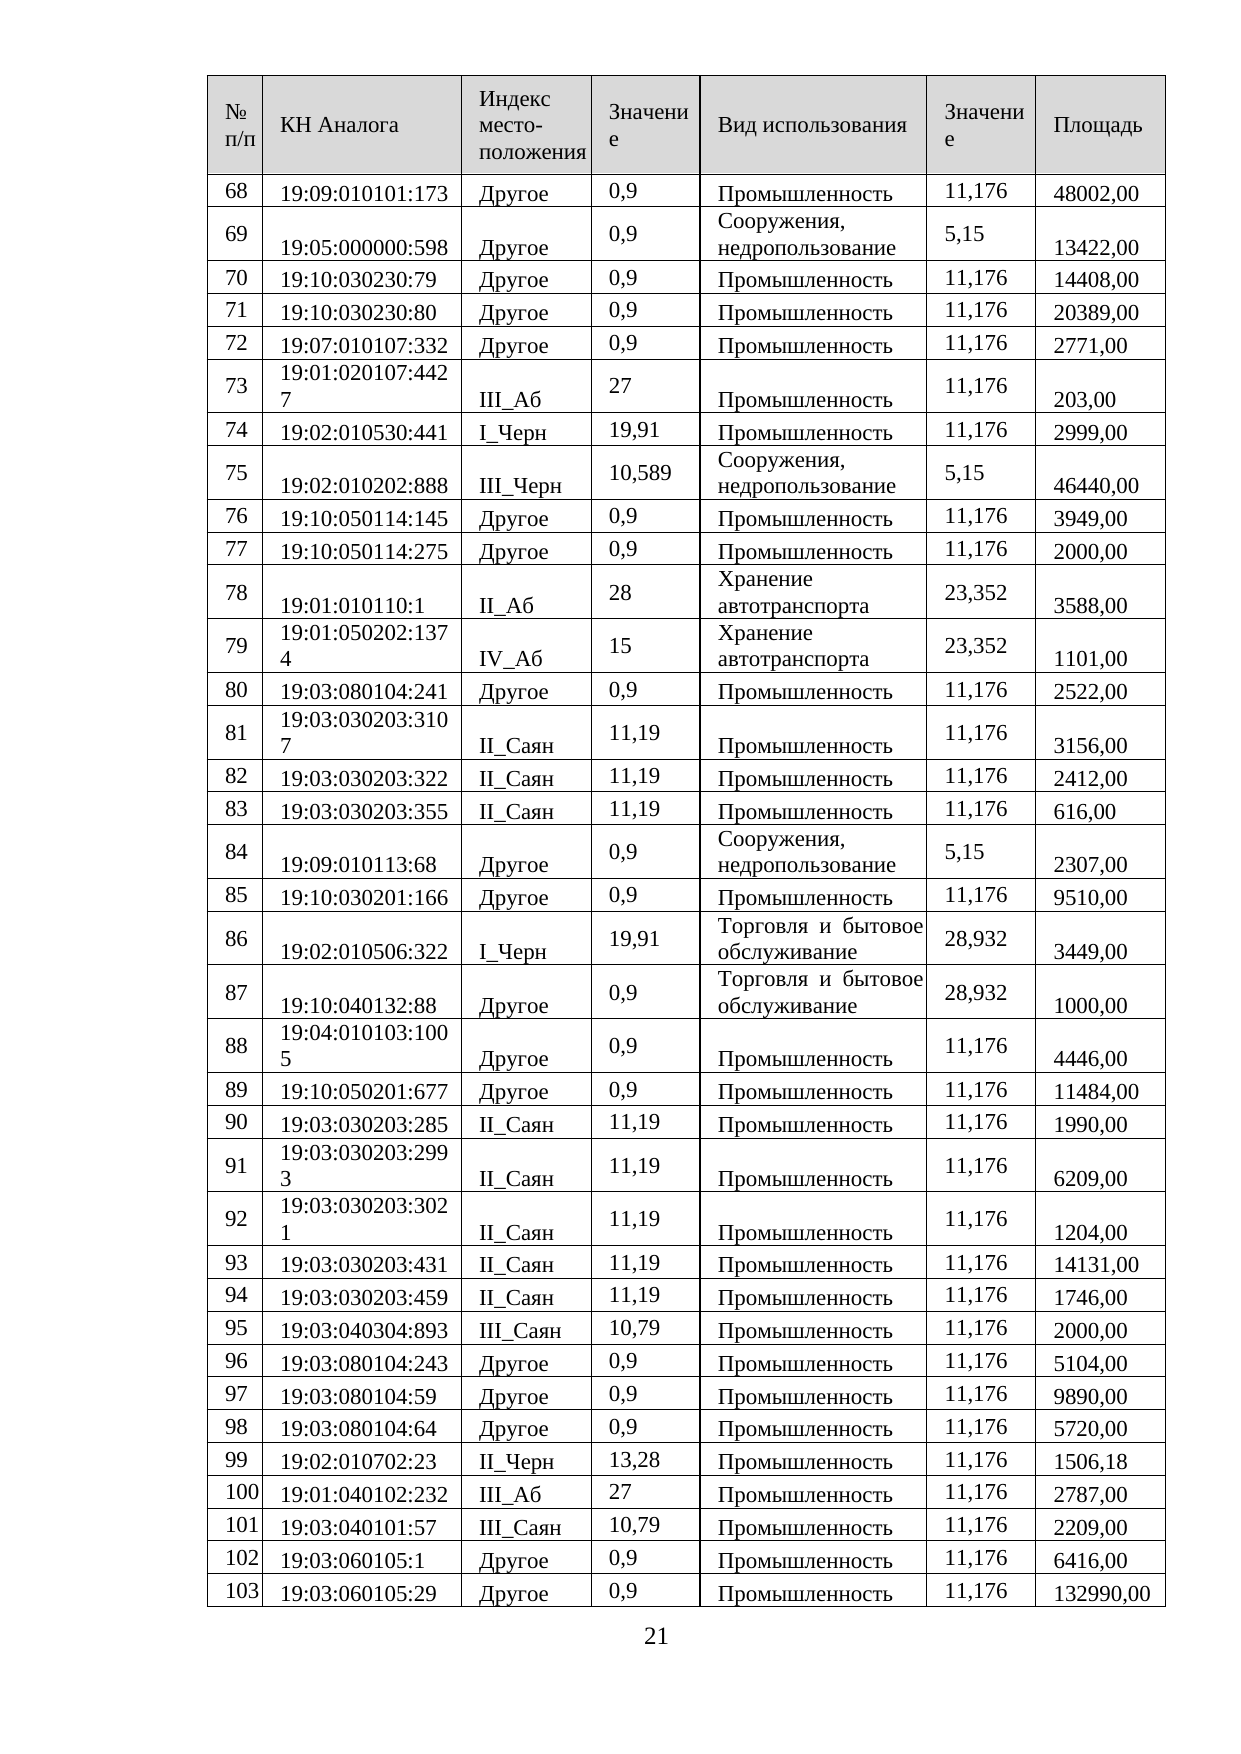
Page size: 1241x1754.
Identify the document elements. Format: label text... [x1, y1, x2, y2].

table_cell 203,00 [1036, 360, 1165, 412]
table_cell 11,176 [927, 294, 1035, 326]
table_cell 11,176 [927, 706, 1035, 758]
table_cell 69 [208, 207, 262, 260]
table_cell 19:02:010530:441 [263, 413, 461, 445]
table_cell 27 [592, 360, 699, 412]
table_cell 11,176 [927, 879, 1035, 911]
table_cell III_Саян [462, 1312, 591, 1343]
table_cell Другое [462, 261, 591, 293]
table_cell II_Саян [462, 706, 591, 758]
table_cell 19:03:030203:3107 [263, 706, 461, 758]
table_cell 11,19 [592, 1279, 699, 1311]
table_cell 13,28 [592, 1443, 699, 1475]
table_cell III_Черн [462, 446, 591, 499]
table_cell Сооружения, недропользование [701, 825, 926, 878]
table_cell 19:10:030230:80 [263, 294, 461, 326]
table_cell 11,176 [927, 175, 1035, 206]
table_cell 1746,00 [1036, 1279, 1165, 1311]
table_cell 100 [208, 1476, 262, 1507]
table_cell 92 [208, 1192, 262, 1245]
table_cell 93 [208, 1246, 262, 1278]
table_cell Другое [462, 500, 591, 532]
table_cell II_Саян [462, 1192, 591, 1245]
table_cell 91 [208, 1139, 262, 1191]
table_cell 10,79 [592, 1312, 699, 1343]
table_cell I_Черн [462, 413, 591, 445]
table_cell Промышленность [701, 294, 926, 326]
table_cell 11,176 [927, 1443, 1035, 1475]
table_cell 5104,00 [1036, 1345, 1165, 1376]
table_cell 11,19 [592, 1246, 699, 1278]
table_cell 10,79 [592, 1509, 699, 1540]
table_cell 23,352 [927, 565, 1035, 618]
table_cell 0,9 [592, 879, 699, 911]
table_cell 19:03:030203:2993 [263, 1139, 461, 1191]
table_cell 19:01:010110:1 [263, 565, 461, 618]
table_cell II_Аб [462, 565, 591, 618]
table_cell 96 [208, 1345, 262, 1376]
table_cell Промышленность [701, 1574, 926, 1606]
table_cell Другое [462, 1574, 591, 1606]
table_cell 0,9 [592, 1019, 699, 1072]
table_cell 5,15 [927, 207, 1035, 260]
table_cell 11,176 [927, 1106, 1035, 1137]
table_cell IV_Аб [462, 619, 591, 672]
table_cell 11,176 [927, 1312, 1035, 1343]
table_cell 0,9 [592, 825, 699, 878]
table_cell 101 [208, 1509, 262, 1540]
table_cell 86 [208, 912, 262, 964]
table_cell 0,9 [592, 1073, 699, 1105]
table_cell 2522,00 [1036, 673, 1165, 705]
table_cell Промышленность [701, 1443, 926, 1475]
table_header Значение [927, 76, 1035, 173]
table_cell 11,176 [927, 1410, 1035, 1442]
table_cell 19:02:010702:23 [263, 1443, 461, 1475]
table_cell 19:03:080104:64 [263, 1410, 461, 1442]
table_cell 68 [208, 175, 262, 206]
table_cell 11,176 [927, 1574, 1035, 1606]
table_cell Промышленность [701, 413, 926, 445]
table_cell III_Саян [462, 1509, 591, 1540]
table_cell 19:03:030203:431 [263, 1246, 461, 1278]
table_cell 11,176 [927, 792, 1035, 824]
table_cell 2000,00 [1036, 1312, 1165, 1343]
table_cell 10,589 [592, 446, 699, 499]
table_cell 19:05:000000:598 [263, 207, 461, 260]
table_cell 1000,00 [1036, 965, 1165, 1018]
table_cell 19:03:030203:322 [263, 760, 461, 791]
table_cell Промышленность [701, 1246, 926, 1278]
table_cell Промышленность [701, 1476, 926, 1507]
table_cell 97 [208, 1377, 262, 1409]
table_cell 19:02:010202:888 [263, 446, 461, 499]
table_cell 0,9 [592, 327, 699, 358]
table_cell 28,932 [927, 965, 1035, 1018]
table_cell Другое [462, 327, 591, 358]
table_cell 85 [208, 879, 262, 911]
table_header Индекс место- положения [462, 76, 591, 173]
table_cell 3156,00 [1036, 706, 1165, 758]
table_cell 19:10:030201:166 [263, 879, 461, 911]
table_cell Другое [462, 1019, 591, 1072]
table_cell 72 [208, 327, 262, 358]
table_cell 19:10:050201:677 [263, 1073, 461, 1105]
table_cell 19:09:010113:68 [263, 825, 461, 878]
table_cell II_Саян [462, 1106, 591, 1137]
table_cell 2999,00 [1036, 413, 1165, 445]
table_cell Другое [462, 175, 591, 206]
table_cell 46440,00 [1036, 446, 1165, 499]
table_cell 19,91 [592, 413, 699, 445]
table_cell 19:01:020107:4427 [263, 360, 461, 412]
table_cell 103 [208, 1574, 262, 1606]
table_cell Промышленность [701, 327, 926, 358]
table_cell 27 [592, 1476, 699, 1507]
table_cell 0,9 [592, 175, 699, 206]
table_cell 0,9 [592, 673, 699, 705]
table_cell II_Саян [462, 1139, 591, 1191]
table_cell Промышленность [701, 360, 926, 412]
table_cell Торговля и бытовое обслуживание [701, 965, 926, 1018]
table_cell 11,19 [592, 706, 699, 758]
table_cell Промышленность [701, 760, 926, 791]
table_cell Промышленность [701, 879, 926, 911]
table_cell Промышленность [701, 1541, 926, 1573]
table_cell 11,176 [927, 261, 1035, 293]
table_cell 11,176 [927, 1509, 1035, 1540]
table_cell 616,00 [1036, 792, 1165, 824]
table_cell 19:01:050202:1374 [263, 619, 461, 672]
table_cell 19:03:040101:57 [263, 1509, 461, 1540]
table_cell Промышленность [701, 1019, 926, 1072]
table_header Вид использования [701, 76, 926, 173]
table_cell 19:03:030203:285 [263, 1106, 461, 1137]
table_cell Промышленность [701, 1345, 926, 1376]
table_cell 73 [208, 360, 262, 412]
table_cell 20389,00 [1036, 294, 1165, 326]
table_cell 98 [208, 1410, 262, 1442]
table_cell Промышленность [701, 1410, 926, 1442]
table_cell Другое [462, 965, 591, 1018]
table_cell 11,19 [592, 792, 699, 824]
table_cell II_Саян [462, 760, 591, 791]
table_cell 19:03:030203:355 [263, 792, 461, 824]
table_cell 11,176 [927, 1476, 1035, 1507]
table_cell 1204,00 [1036, 1192, 1165, 1245]
table_cell Промышленность [701, 1509, 926, 1540]
table_cell 19:10:040132:88 [263, 965, 461, 1018]
table_cell 19:03:040304:893 [263, 1312, 461, 1343]
table_cell 6209,00 [1036, 1139, 1165, 1191]
table_cell 19:07:010107:332 [263, 327, 461, 358]
table_cell 11,176 [927, 533, 1035, 564]
table_cell Промышленность [701, 1377, 926, 1409]
table_header № п/п [208, 76, 262, 173]
table_cell Другое [462, 1377, 591, 1409]
table_cell 80 [208, 673, 262, 705]
table_cell I_Черн [462, 912, 591, 964]
table_cell Промышленность [701, 533, 926, 564]
table_cell 11,19 [592, 1106, 699, 1137]
table_cell 19:02:010506:322 [263, 912, 461, 964]
table_cell 28 [592, 565, 699, 618]
table_cell 0,9 [592, 500, 699, 532]
table_cell 83 [208, 792, 262, 824]
table_cell 19:03:080104:243 [263, 1345, 461, 1376]
table_cell 11,176 [927, 327, 1035, 358]
table_cell 0,9 [592, 1345, 699, 1376]
table_cell 132990,00 [1036, 1574, 1165, 1606]
table_cell Промышленность [701, 175, 926, 206]
table_cell Хранение автотранспорта [701, 619, 926, 672]
table_cell 28,932 [927, 912, 1035, 964]
table_cell III_Аб [462, 1476, 591, 1507]
table_cell Промышленность [701, 1279, 926, 1311]
table_cell 11,176 [927, 360, 1035, 412]
table_cell Промышленность [701, 1106, 926, 1137]
table_cell 94 [208, 1279, 262, 1311]
table_cell 0,9 [592, 261, 699, 293]
table_cell 71 [208, 294, 262, 326]
table_header КН Аналога [263, 76, 461, 173]
table_cell 5720,00 [1036, 1410, 1165, 1442]
table_cell 9510,00 [1036, 879, 1165, 911]
table_cell 0,9 [592, 1377, 699, 1409]
table_cell 23,352 [927, 619, 1035, 672]
table_cell 19:10:050114:275 [263, 533, 461, 564]
table_cell 88 [208, 1019, 262, 1072]
table_cell Другое [462, 533, 591, 564]
table_cell 11,176 [927, 1377, 1035, 1409]
table_cell Промышленность [701, 1312, 926, 1343]
table_cell 19:03:080104:59 [263, 1377, 461, 1409]
table_header Значение [592, 76, 699, 173]
table_cell Другое [462, 1541, 591, 1573]
table_cell 11,176 [927, 413, 1035, 445]
table_cell 0,9 [592, 1541, 699, 1573]
table_cell Промышленность [701, 1073, 926, 1105]
table_cell 74 [208, 413, 262, 445]
table_cell 11,176 [927, 1192, 1035, 1245]
table_cell 48002,00 [1036, 175, 1165, 206]
table_cell 19:10:030230:79 [263, 261, 461, 293]
table_cell 19:01:040102:232 [263, 1476, 461, 1507]
table_cell 75 [208, 446, 262, 499]
table_cell 0,9 [592, 294, 699, 326]
table_cell 19:03:060105:29 [263, 1574, 461, 1606]
table_cell 76 [208, 500, 262, 532]
table_header Площадь [1036, 76, 1165, 173]
table_cell 1101,00 [1036, 619, 1165, 672]
table_cell 0,9 [592, 207, 699, 260]
table_cell 11,19 [592, 760, 699, 791]
table_cell Другое [462, 207, 591, 260]
table_cell 0,9 [592, 1574, 699, 1606]
table_cell 19:03:030203:459 [263, 1279, 461, 1311]
table_cell 81 [208, 706, 262, 758]
table_cell 82 [208, 760, 262, 791]
table_cell 11,176 [927, 500, 1035, 532]
table_cell 77 [208, 533, 262, 564]
table_cell 19:10:050114:145 [263, 500, 461, 532]
table_cell 9890,00 [1036, 1377, 1165, 1409]
table_cell 11,176 [927, 1279, 1035, 1311]
table_cell 78 [208, 565, 262, 618]
table_cell 2209,00 [1036, 1509, 1165, 1540]
table_cell Промышленность [701, 706, 926, 758]
table_cell Промышленность [701, 792, 926, 824]
table_cell 3449,00 [1036, 912, 1165, 964]
table_cell Торговля и бытовое обслуживание [701, 912, 926, 964]
table_cell 5,15 [927, 446, 1035, 499]
table_cell Другое [462, 1410, 591, 1442]
table_cell Другое [462, 879, 591, 911]
table_cell Другое [462, 1345, 591, 1376]
table_cell Промышленность [701, 261, 926, 293]
table_cell 0,9 [592, 965, 699, 1018]
table_cell 6416,00 [1036, 1541, 1165, 1573]
table_cell 84 [208, 825, 262, 878]
table_cell 15 [592, 619, 699, 672]
table_cell Промышленность [701, 673, 926, 705]
table_cell 87 [208, 965, 262, 1018]
table_cell 70 [208, 261, 262, 293]
table_cell 90 [208, 1106, 262, 1137]
table_cell 19:09:010101:173 [263, 175, 461, 206]
table_cell II_Черн [462, 1443, 591, 1475]
table_cell 19:03:030203:3021 [263, 1192, 461, 1245]
table_cell 11,176 [927, 673, 1035, 705]
table_cell 1506,18 [1036, 1443, 1165, 1475]
table_cell 19:03:060105:1 [263, 1541, 461, 1573]
table_cell 11484,00 [1036, 1073, 1165, 1105]
table_cell II_Саян [462, 1279, 591, 1311]
table_cell 3949,00 [1036, 500, 1165, 532]
table_cell 2412,00 [1036, 760, 1165, 791]
table_cell II_Саян [462, 792, 591, 824]
table_cell 11,176 [927, 1139, 1035, 1191]
table_cell Промышленность [701, 500, 926, 532]
table_cell 99 [208, 1443, 262, 1475]
table_cell 2771,00 [1036, 327, 1165, 358]
table_cell 2000,00 [1036, 533, 1165, 564]
table_cell 14408,00 [1036, 261, 1165, 293]
table_cell Другое [462, 825, 591, 878]
table_cell 19,91 [592, 912, 699, 964]
table_cell Другое [462, 294, 591, 326]
table_cell 14131,00 [1036, 1246, 1165, 1278]
table_cell 11,19 [592, 1192, 699, 1245]
table_cell 5,15 [927, 825, 1035, 878]
table_cell 19:03:080104:241 [263, 673, 461, 705]
table_cell Другое [462, 673, 591, 705]
table_cell Промышленность [701, 1192, 926, 1245]
table_cell 11,176 [927, 1019, 1035, 1072]
table_cell 0,9 [592, 1410, 699, 1442]
table_cell II_Саян [462, 1246, 591, 1278]
table_cell 11,176 [927, 1073, 1035, 1105]
table_cell 89 [208, 1073, 262, 1105]
table_cell 11,176 [927, 1246, 1035, 1278]
table_cell 95 [208, 1312, 262, 1343]
table_cell Хранение автотранспорта [701, 565, 926, 618]
table_cell 1990,00 [1036, 1106, 1165, 1137]
table_cell 4446,00 [1036, 1019, 1165, 1072]
table_cell 11,176 [927, 1541, 1035, 1573]
table_cell 13422,00 [1036, 207, 1165, 260]
table_cell 11,176 [927, 1345, 1035, 1376]
table_cell III_Аб [462, 360, 591, 412]
table_cell 11,176 [927, 760, 1035, 791]
table_cell 102 [208, 1541, 262, 1573]
table_cell 3588,00 [1036, 565, 1165, 618]
table_cell Сооружения, недропользование [701, 207, 926, 260]
table_cell 11,19 [592, 1139, 699, 1191]
table_cell Сооружения, недропользование [701, 446, 926, 499]
table_cell 0,9 [592, 533, 699, 564]
table_cell Промышленность [701, 1139, 926, 1191]
table_cell Другое [462, 1073, 591, 1105]
table_cell 19:04:010103:1005 [263, 1019, 461, 1072]
table_cell 2787,00 [1036, 1476, 1165, 1507]
table_cell 79 [208, 619, 262, 672]
table_cell 2307,00 [1036, 825, 1165, 878]
